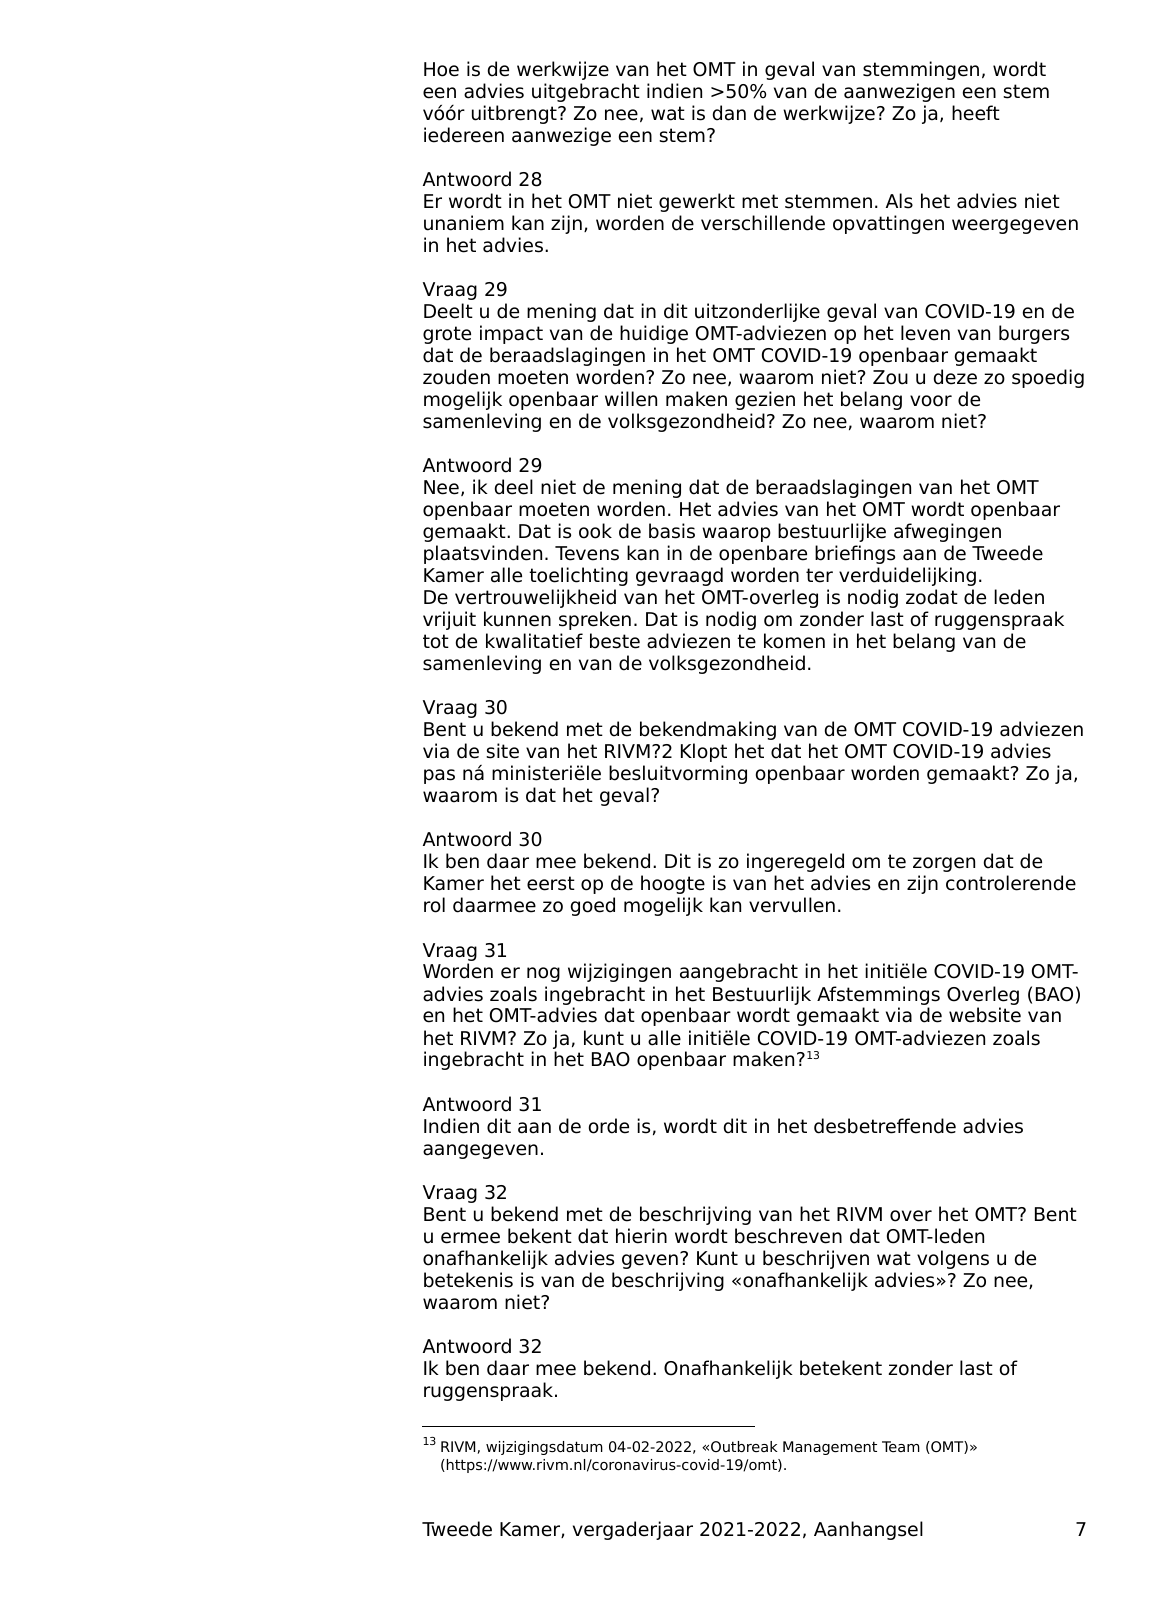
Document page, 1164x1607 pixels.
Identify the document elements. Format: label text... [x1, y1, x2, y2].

text Bent u bekend met de beschrijving van het RIVM over het OMT? Bent u ermee bekent dat hierin wordt beschreven dat OMT-leden onafhankelijk advies geven? Kunt u beschrijven wat volgens u de betekenis is van de beschrijving «onafhankelijk advies»? Zo nee, waarom niet? [422, 1204, 1087, 1313]
text De vertrouwelijkheid van het OMT-overleg is nodig zodat de leden vrijuit kunnen spreken. Dat is nodig om zonder last of ruggenspraak tot de kwalitatief beste adviezen te komen in het belang van de samenleving en van de volksgezondheid. [422, 587, 1087, 675]
text RIVM, wijzigingsdatum 04-02-2022, «Outbreak Management Team (OMT)» (https://www.rivm.nl/coronavirus-covid-19/omt). [422, 1435, 1087, 1474]
text Indien dit aan de orde is, wordt dit in het desbetreffende advies aangegeven. [422, 1116, 1087, 1159]
text Antwoord 32 [422, 1336, 1087, 1358]
text Antwoord 29 [422, 455, 1087, 477]
text Hoe is de werkwijze van het OMT in geval van stemmingen, wordt een advies uitgebracht indien >50% van de aanwezigen een stem vóór uitbrengt? Zo nee, wat is dan de werkwijze? Zo ja, heeft iedereen aanwezige een stem? [422, 59, 1087, 147]
text Bent u bekend met de bekendmaking van de OMT COVID-19 adviezen via de site van het RIVM?2 Klopt het dat het OMT COVID-19 advies pas ná ministeriële besluitvorming openbaar worden gemaakt? Zo ja, waarom is dat het geval? [422, 719, 1087, 807]
text Vraag 30 [422, 697, 1087, 719]
text Ik ben daar mee bekend. Onafhankelijk betekent zonder last of ruggenspraak. [422, 1358, 1087, 1402]
text Er wordt in het OMT niet gewerkt met stemmen. Als het advies niet unaniem kan zijn, worden de verschillende opvattingen weergegeven in het advies. [422, 191, 1087, 257]
text Antwoord 28 [422, 169, 1087, 191]
text Antwoord 31 [422, 1093, 1087, 1116]
text Ik ben daar mee bekend. Dit is zo ingeregeld om te zorgen dat de Kamer het eerst op de hoogte is van het advies en zijn controlerende rol daarmee zo goed mogelijk kan vervullen. [422, 851, 1087, 917]
text Vraag 29 [422, 279, 1087, 301]
text Nee, ik deel niet de mening dat de beraadslagingen van het OMT openbaar moeten worden. Het advies van het OMT wordt openbaar gemaakt. Dat is ook de basis waarop bestuurlijke afwegingen plaatsvinden. Tevens kan in de openbare briefings aan de Tweede Kamer alle toelichting gevraagd worden ter verduidelijking. [422, 477, 1087, 587]
text Vraag 32 [422, 1182, 1087, 1204]
text Deelt u de mening dat in dit uitzonderlijke geval van COVID-19 en de grote impact van de huidige OMT-adviezen op het leven van burgers dat de beraadslagingen in het OMT COVID-19 openbaar gemaakt zouden moeten worden? Zo nee, waarom niet? Zou u deze zo spoedig mogelijk openbaar willen maken gezien het belang voor de samenleving en de volksgezondheid? Zo nee, waarom niet? [422, 301, 1087, 433]
text Worden er nog wijzigingen aangebracht in het initiële COVID-19 OMT-advies zoals ingebracht in het Bestuurlijk Afstemmings Overleg (BAO) en het OMT-advies dat openbaar wordt gemaakt via de website van het RIVM? Zo ja, kunt u alle initiële COVID-19 OMT-adviezen zoals ingebracht in het BAO openbaar maken? [422, 961, 1087, 1071]
text Antwoord 30 [422, 829, 1087, 851]
text Vraag 31 [422, 939, 1087, 961]
